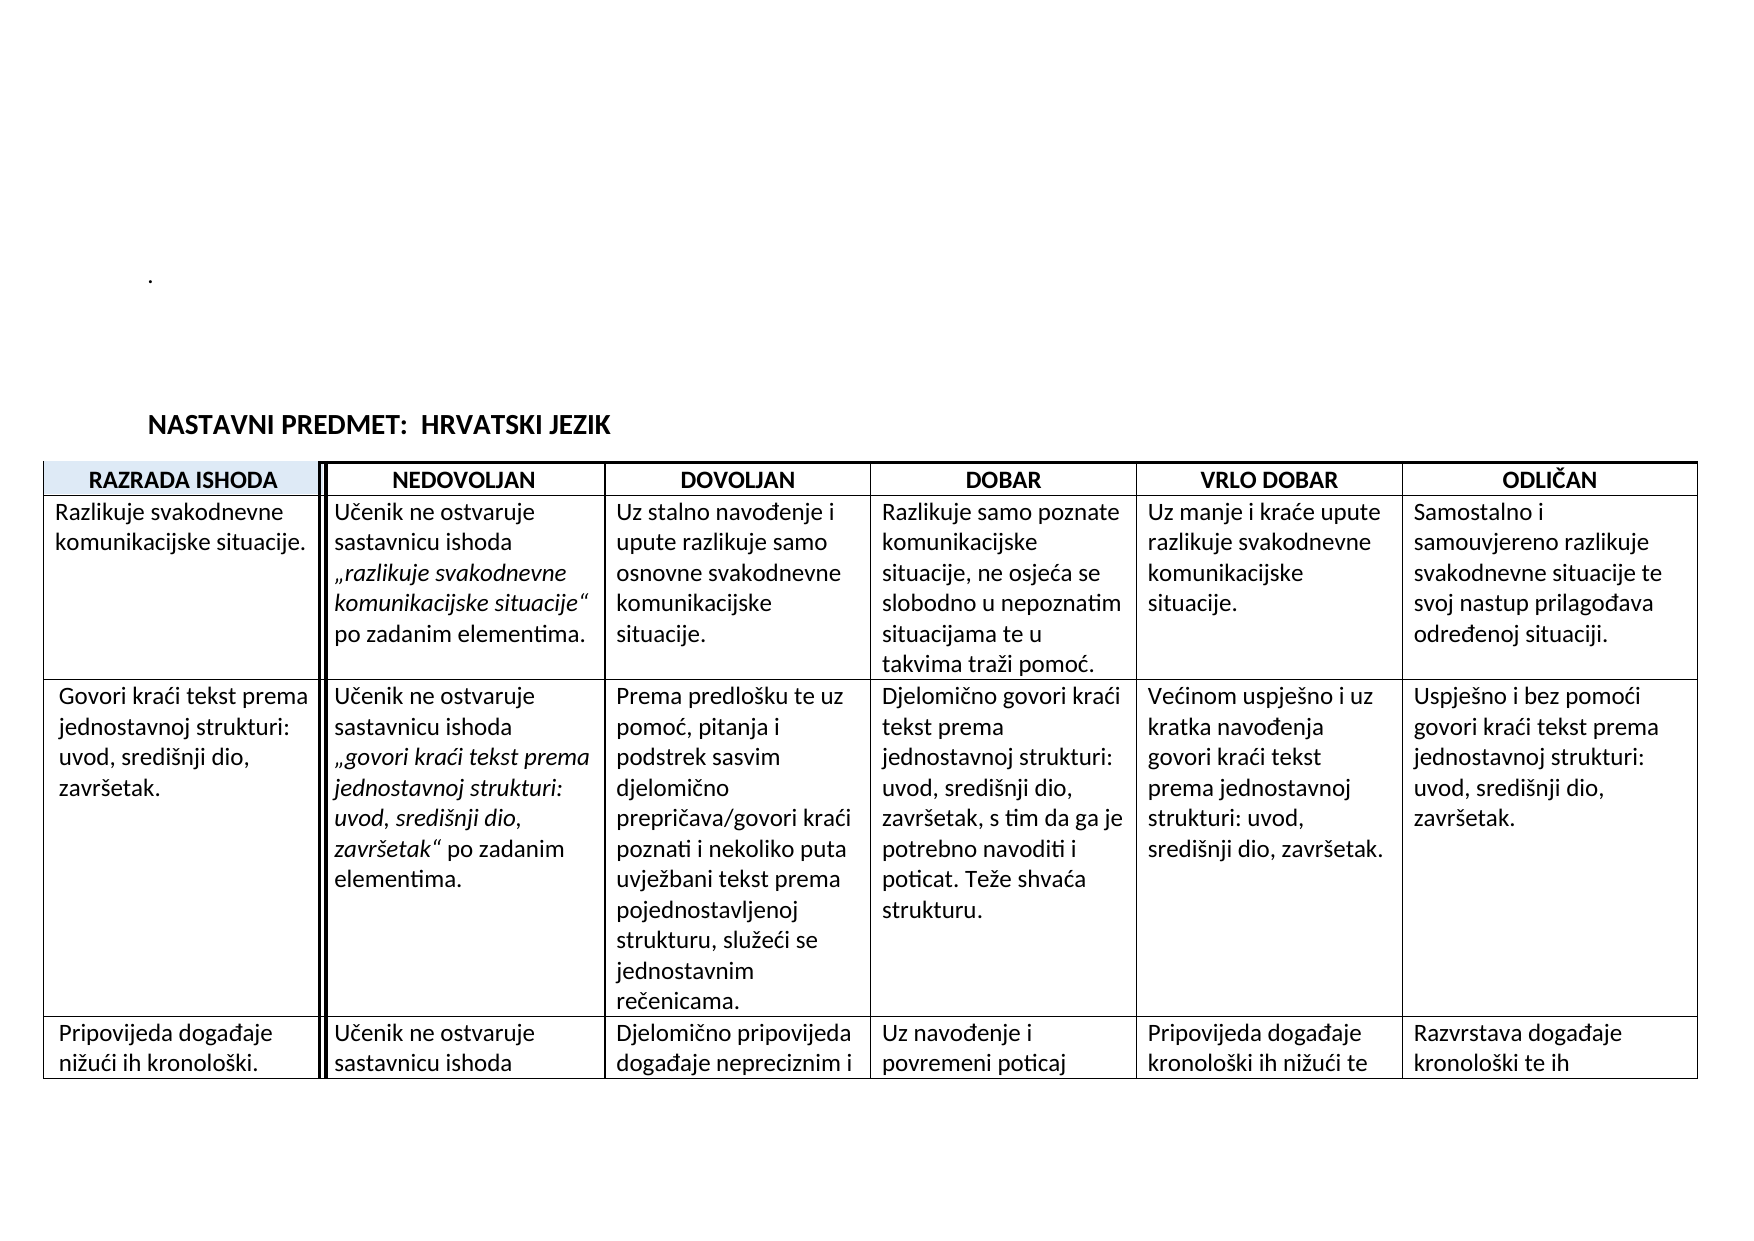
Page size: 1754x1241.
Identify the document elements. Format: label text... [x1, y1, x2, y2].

text NASTAVNI PREDMET: HRVATSKI JEZIK [148, 406, 1606, 442]
table_cell Djelomično pripovijeda događaje nepreciznim i [606, 1017, 870, 1078]
table_cell Djelomično govori kraći tekst prema jednostavnoj strukturi: uvod, središnji dio, završetak, s tim da ga je potrebno navoditi i poticat. Teže shvaća strukturu. [871, 680, 1136, 1016]
table_header DOVOLJAN [606, 464, 870, 494]
table_cell Učenik ne ostvaruje sastavnicu ishoda „govori kraći tekst prema jednostavnoj strukturi: uvod, središnji dio, završetak“ po zadanim elementima. [328, 680, 604, 1016]
table_cell Uspješno i bez pomoći govori kraći tekst prema jednostavnoj strukturi: uvod, središnji dio, završetak. [1403, 680, 1697, 1016]
table_cell Većinom uspješno i uz kratka navođenja govori kraći tekst prema jednostavnoj strukturi: uvod, središnji dio, završetak. [1137, 680, 1402, 1016]
table_header RAZRADA ISHODA [44, 461, 318, 494]
table_header NEDOVOLJAN [328, 464, 604, 494]
table_header VRLO DOBAR [1137, 464, 1402, 494]
table_cell Uz navođenje i povremeni poticaj [871, 1017, 1136, 1078]
table_cell Govori kraći tekst prema jednostavnoj strukturi: uvod, središnji dio, završetak. [44, 680, 318, 1016]
table_cell Prema predlošku te uz pomoć, pitanja i podstrek sasvim djelomično prepričava/govori kraći poznati i nekoliko puta uvježbani tekst prema pojednostavljenoj strukturu, služeći se jednostavnim rečenicama. [606, 680, 870, 1016]
table_header DOBAR [871, 464, 1136, 494]
text . [148, 259, 1606, 290]
table_cell Pripovijeda događaje kronološki ih nižući te [1137, 1017, 1402, 1078]
table_header ODLIČAN [1403, 464, 1697, 494]
table_cell Razvrstava događaje kronološki te ih [1403, 1017, 1697, 1078]
table_cell Učenik ne ostvaruje sastavnicu ishoda [328, 1017, 604, 1078]
table_cell Uz manje i kraće upute razlikuje svakodnevne komunikacijske situacije. [1137, 496, 1402, 679]
table_cell Pripovijeda događaje nižući ih kronološki. [44, 1017, 318, 1078]
table_cell Uz stalno navođenje i upute razlikuje samo osnovne svakodnevne komunikacijske situacije. [606, 496, 870, 679]
table_cell Razlikuje samo poznate komunikacijske situacije, ne osjeća se slobodno u nepoznatim situacijama te u takvima traži pomoć. [871, 496, 1136, 679]
table_cell Učenik ne ostvaruje sastavnicu ishoda „razlikuje svakodnevne komunikacijske situacije“ po zadanim elementima. [328, 496, 604, 679]
table_cell Razlikuje svakodnevne komunikacijske situacije. [44, 496, 318, 679]
table_cell Samostalno i samouvjereno razlikuje svakodnevne situacije te svoj nastup prilagođava određenoj situaciji. [1403, 496, 1697, 679]
